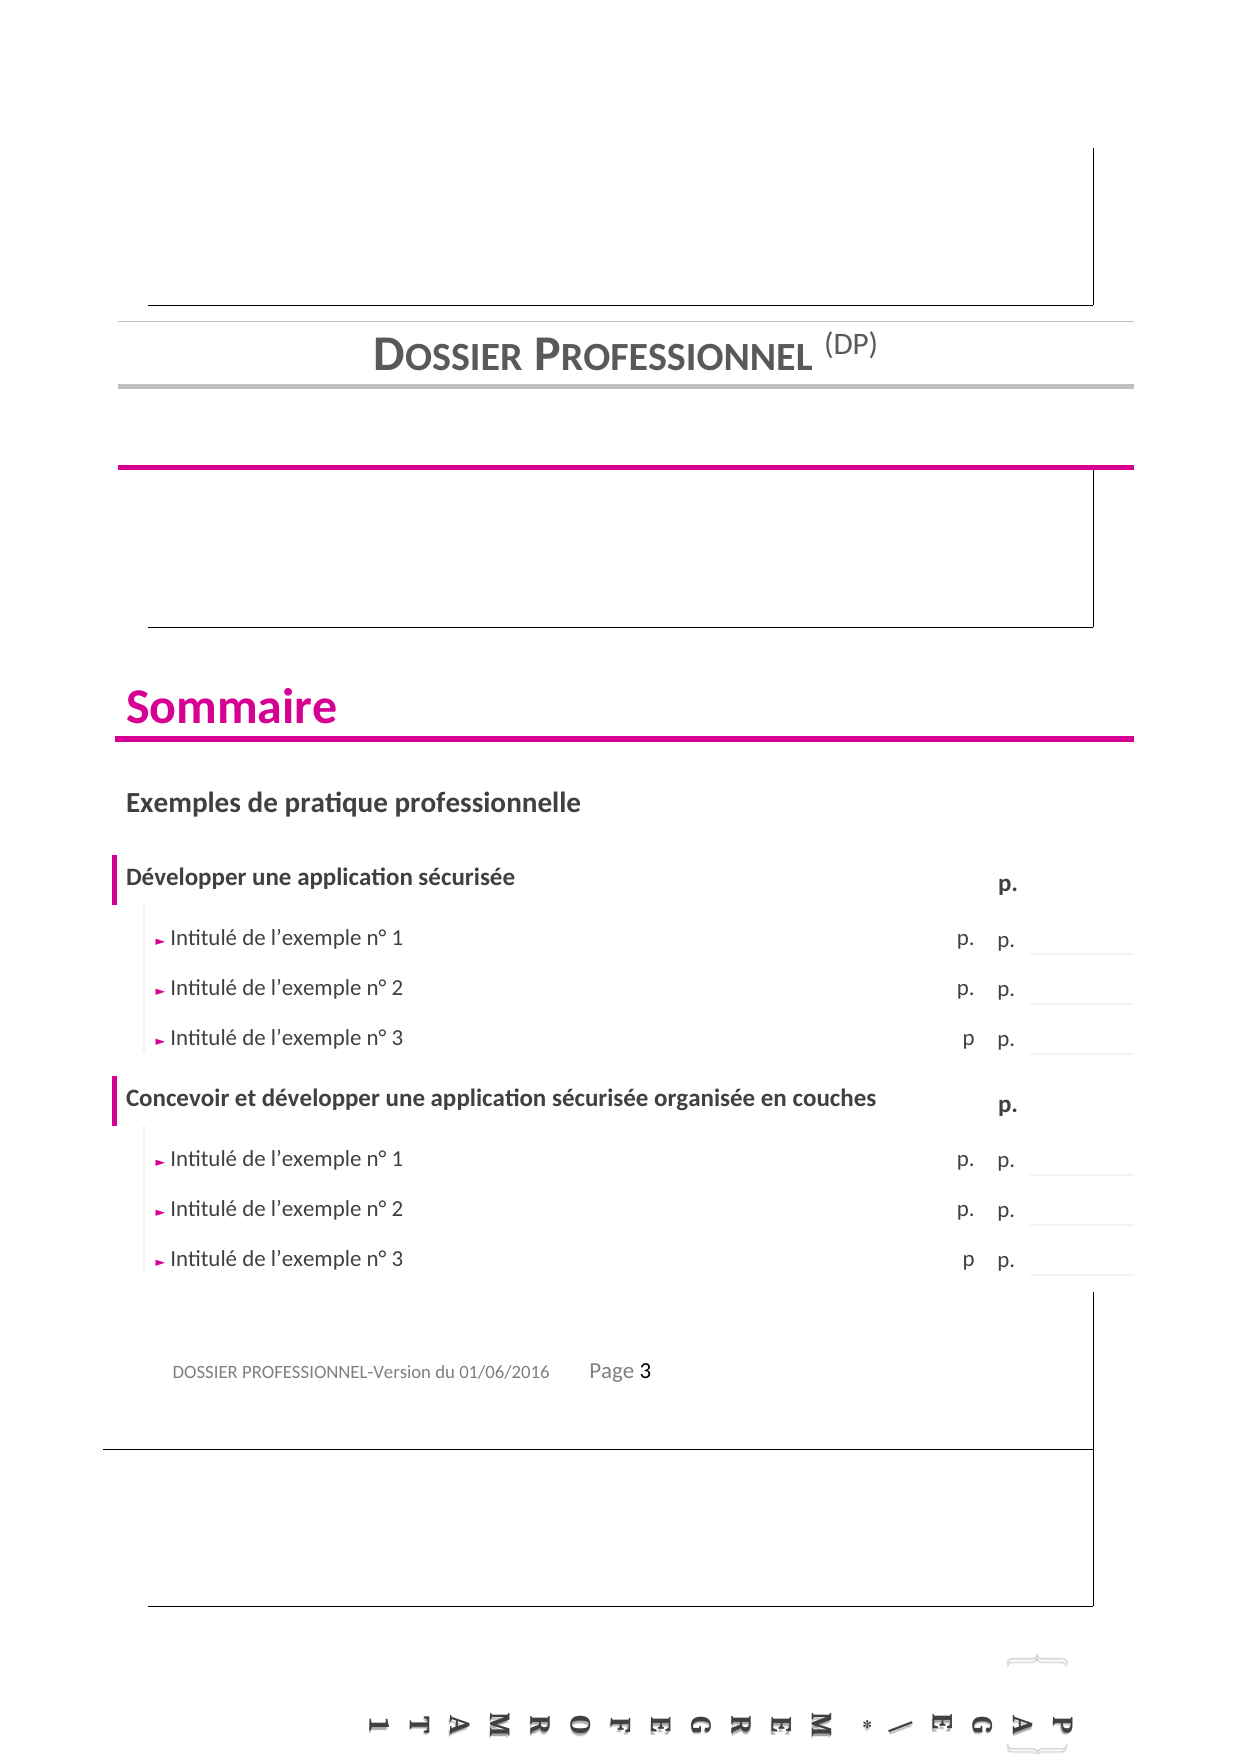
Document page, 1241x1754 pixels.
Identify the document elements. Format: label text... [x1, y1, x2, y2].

table_cell p. [986, 1076, 1030, 1125]
table_cell [986, 1053, 1030, 1076]
table_cell p. [986, 904, 1030, 953]
table_cell Exemples de pratique professionnelle [115, 742, 1133, 855]
table_cell [1030, 1005, 1133, 1052]
table_cell [1030, 1176, 1133, 1223]
table_header Sommaire [115, 669, 1133, 736]
table_cell [115, 1174, 143, 1223]
table_cell [1030, 855, 1133, 904]
table_cell [115, 905, 143, 953]
table_cell [115, 1053, 144, 1076]
table_cell ► Intitulé de l’exemple n° 2 p. [145, 1174, 986, 1223]
table_cell p. [986, 1224, 1030, 1273]
table_cell ► Intitulé de l’exemple n° 2 p. [145, 953, 986, 1003]
table_cell [115, 953, 143, 1003]
table_cell ► Intitulé de l’exemple n° 1 p. [145, 904, 986, 953]
table_cell [1030, 904, 1133, 953]
table_cell [1030, 1226, 1133, 1273]
table_cell [115, 1126, 143, 1174]
table_cell ► Intitulé de l’exemple n° 3 p [145, 1003, 986, 1052]
table_cell [1030, 1076, 1133, 1125]
table_cell Concevoir et développer une application sécurisée organisée en couches [117, 1076, 986, 1125]
table_cell p. [986, 1174, 1030, 1223]
table_cell [1030, 1055, 1133, 1076]
table_cell [1030, 955, 1133, 1003]
table_cell [115, 1003, 143, 1052]
table_cell p. [986, 1125, 1030, 1174]
table_cell p. [986, 953, 1030, 1003]
table_cell ► Intitulé de l’exemple n° 1 p. [145, 1125, 986, 1174]
table_cell Développer une application sécurisée [117, 855, 986, 904]
table_cell [1030, 1125, 1133, 1174]
table_cell [144, 1053, 986, 1076]
table_cell [115, 1224, 143, 1273]
table_cell p. [986, 1003, 1030, 1052]
table_cell ► Intitulé de l’exemple n° 3 p [145, 1224, 986, 1273]
table_cell p. [986, 855, 1030, 904]
